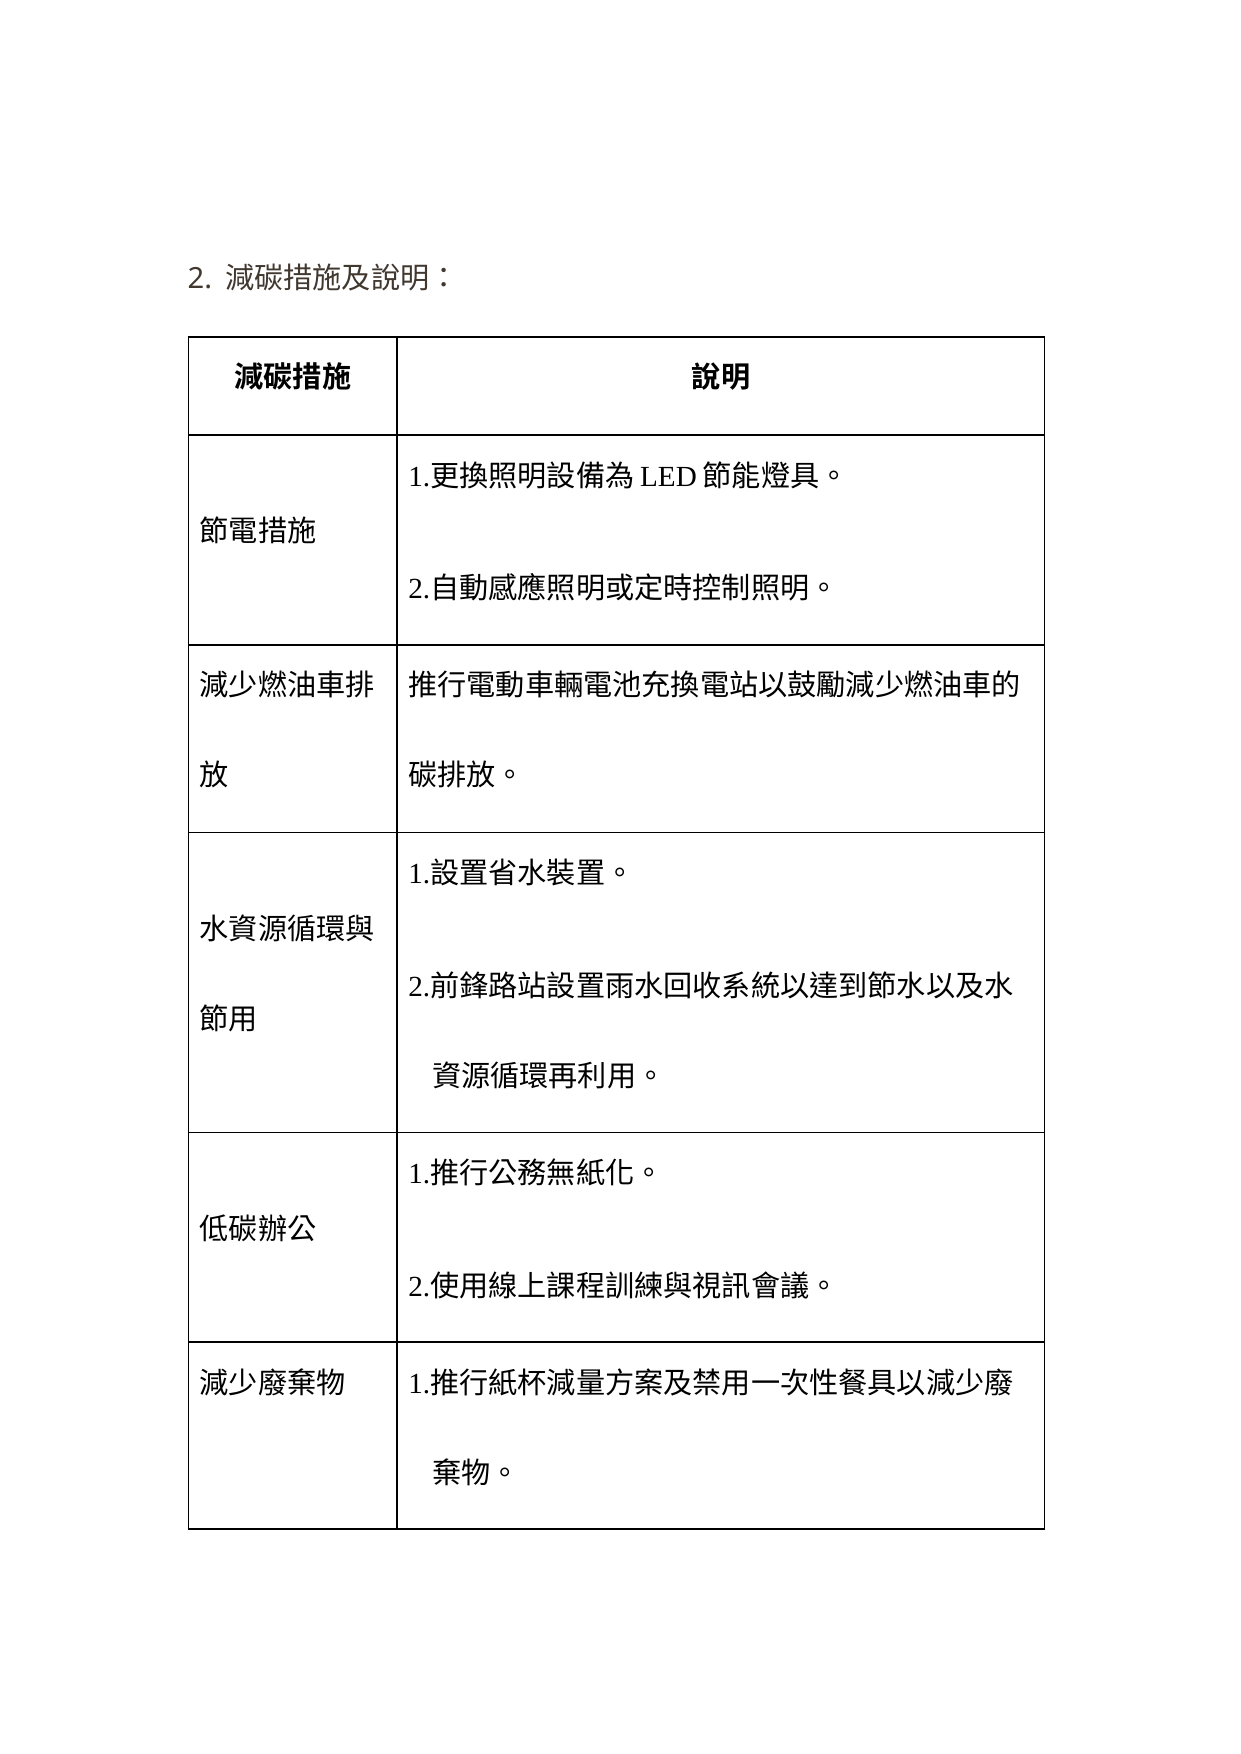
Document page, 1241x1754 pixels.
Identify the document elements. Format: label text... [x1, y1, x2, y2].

table_cell 1.更換照明設備為LED節能燈具。 2.自動感應照明或定時控制照明。 [398, 436, 1044, 644]
table_cell 推行電動車輛電池充換電站以鼓勵減少燃油車的碳排放。 [398, 646, 1044, 832]
table_header 減碳措施 [189, 338, 396, 434]
list 減碳措施及說明： [187, 238, 1053, 313]
table_cell 1.設置省水裝置。 2.前鋒路站設置雨水回收系統以達到節水以及水資源循環再利用。 [398, 833, 1044, 1132]
table_header 說明 [398, 338, 1044, 434]
table_cell 節電措施 [189, 436, 396, 644]
table_cell 減少燃油車排放 [189, 646, 396, 832]
table_cell 1.推行紙杯減量方案及禁用一次性餐具以減少廢棄物。 [398, 1343, 1044, 1528]
table_cell 水資源循環與節用 [189, 833, 396, 1132]
table_cell 減少廢棄物 [189, 1343, 396, 1528]
table_cell 低碳辦公 [189, 1133, 396, 1341]
table_cell 1.推行公務無紙化。 2.使用線上課程訓練與視訊會議。 [398, 1133, 1044, 1341]
